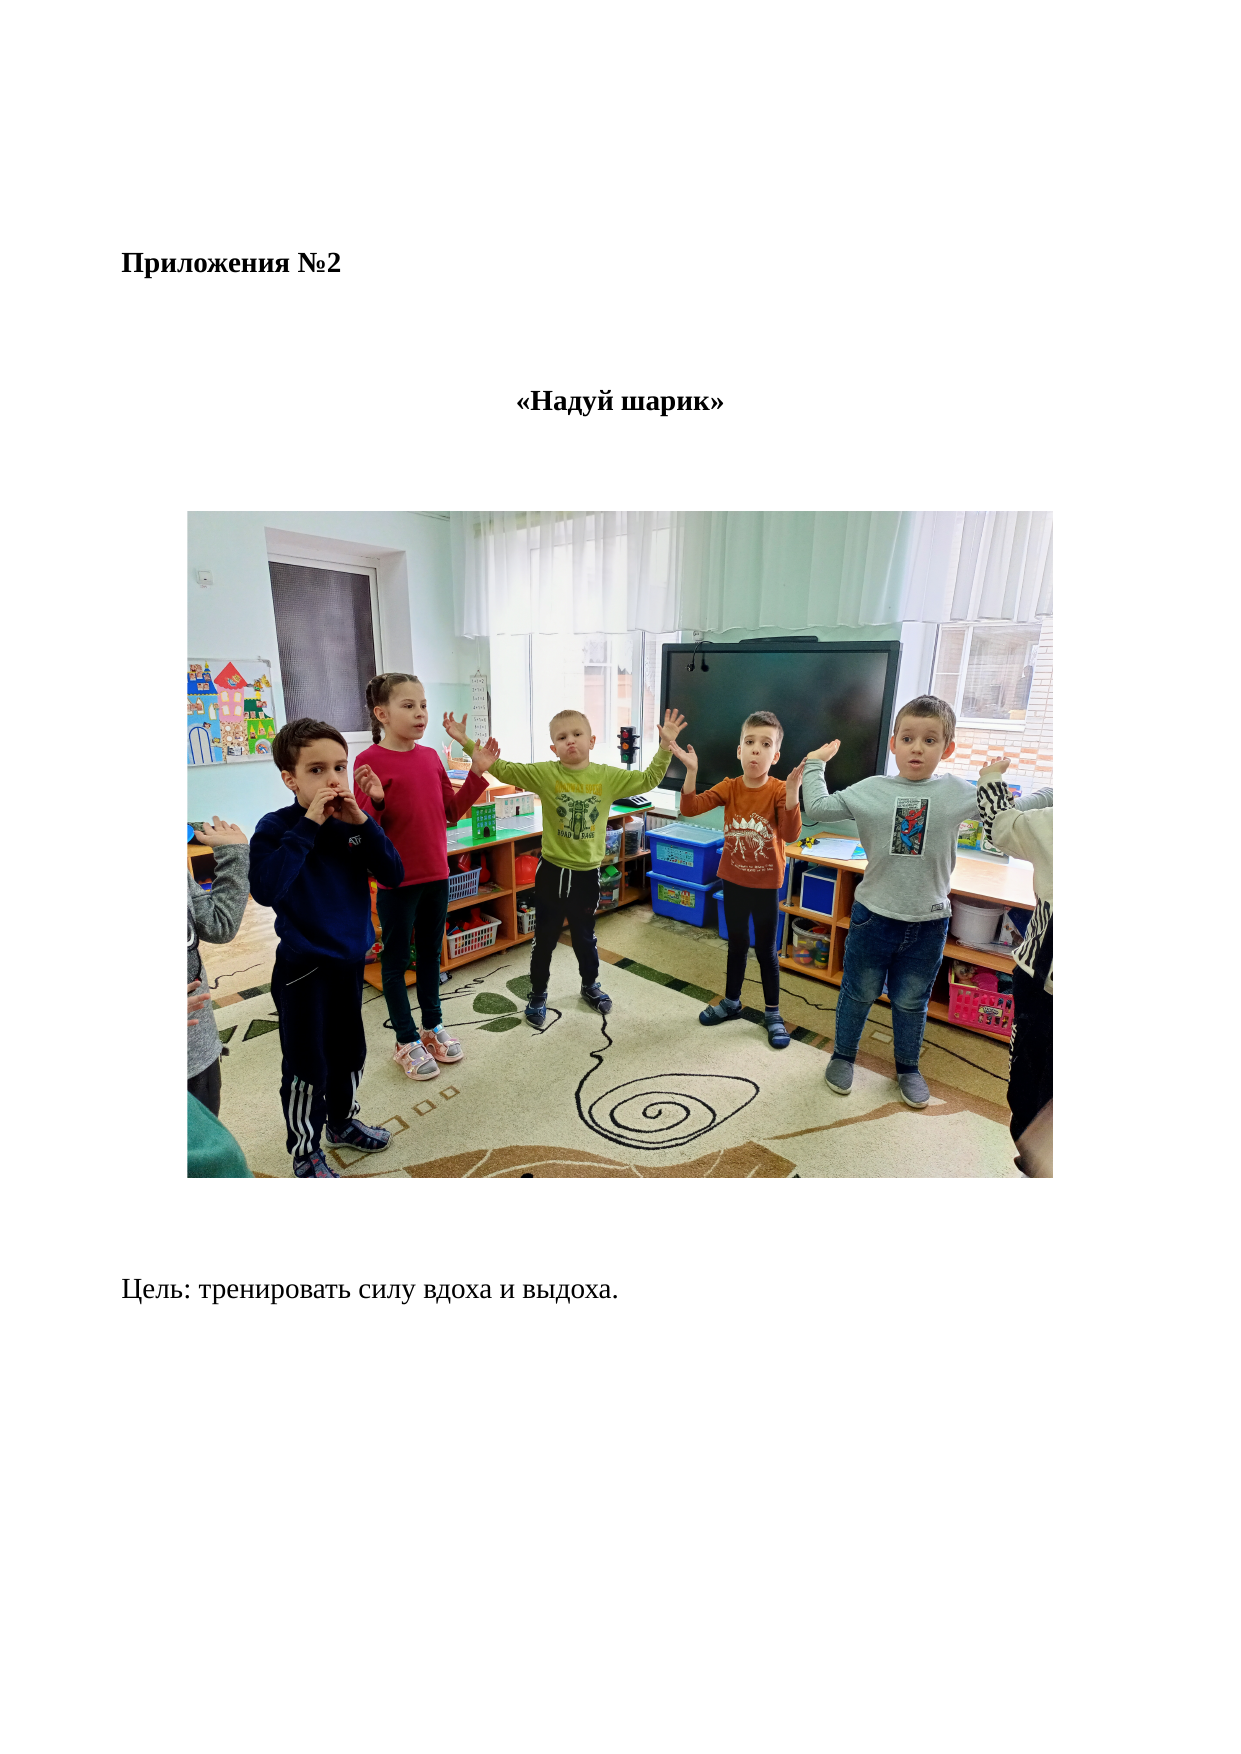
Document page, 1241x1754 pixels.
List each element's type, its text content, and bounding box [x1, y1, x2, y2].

text Цель: тренировать силу вдоха и выдоха. [121, 1272, 1119, 1305]
text «Надуй шарик» [121, 383, 1119, 417]
text Приложения №2 [121, 245, 1119, 278]
